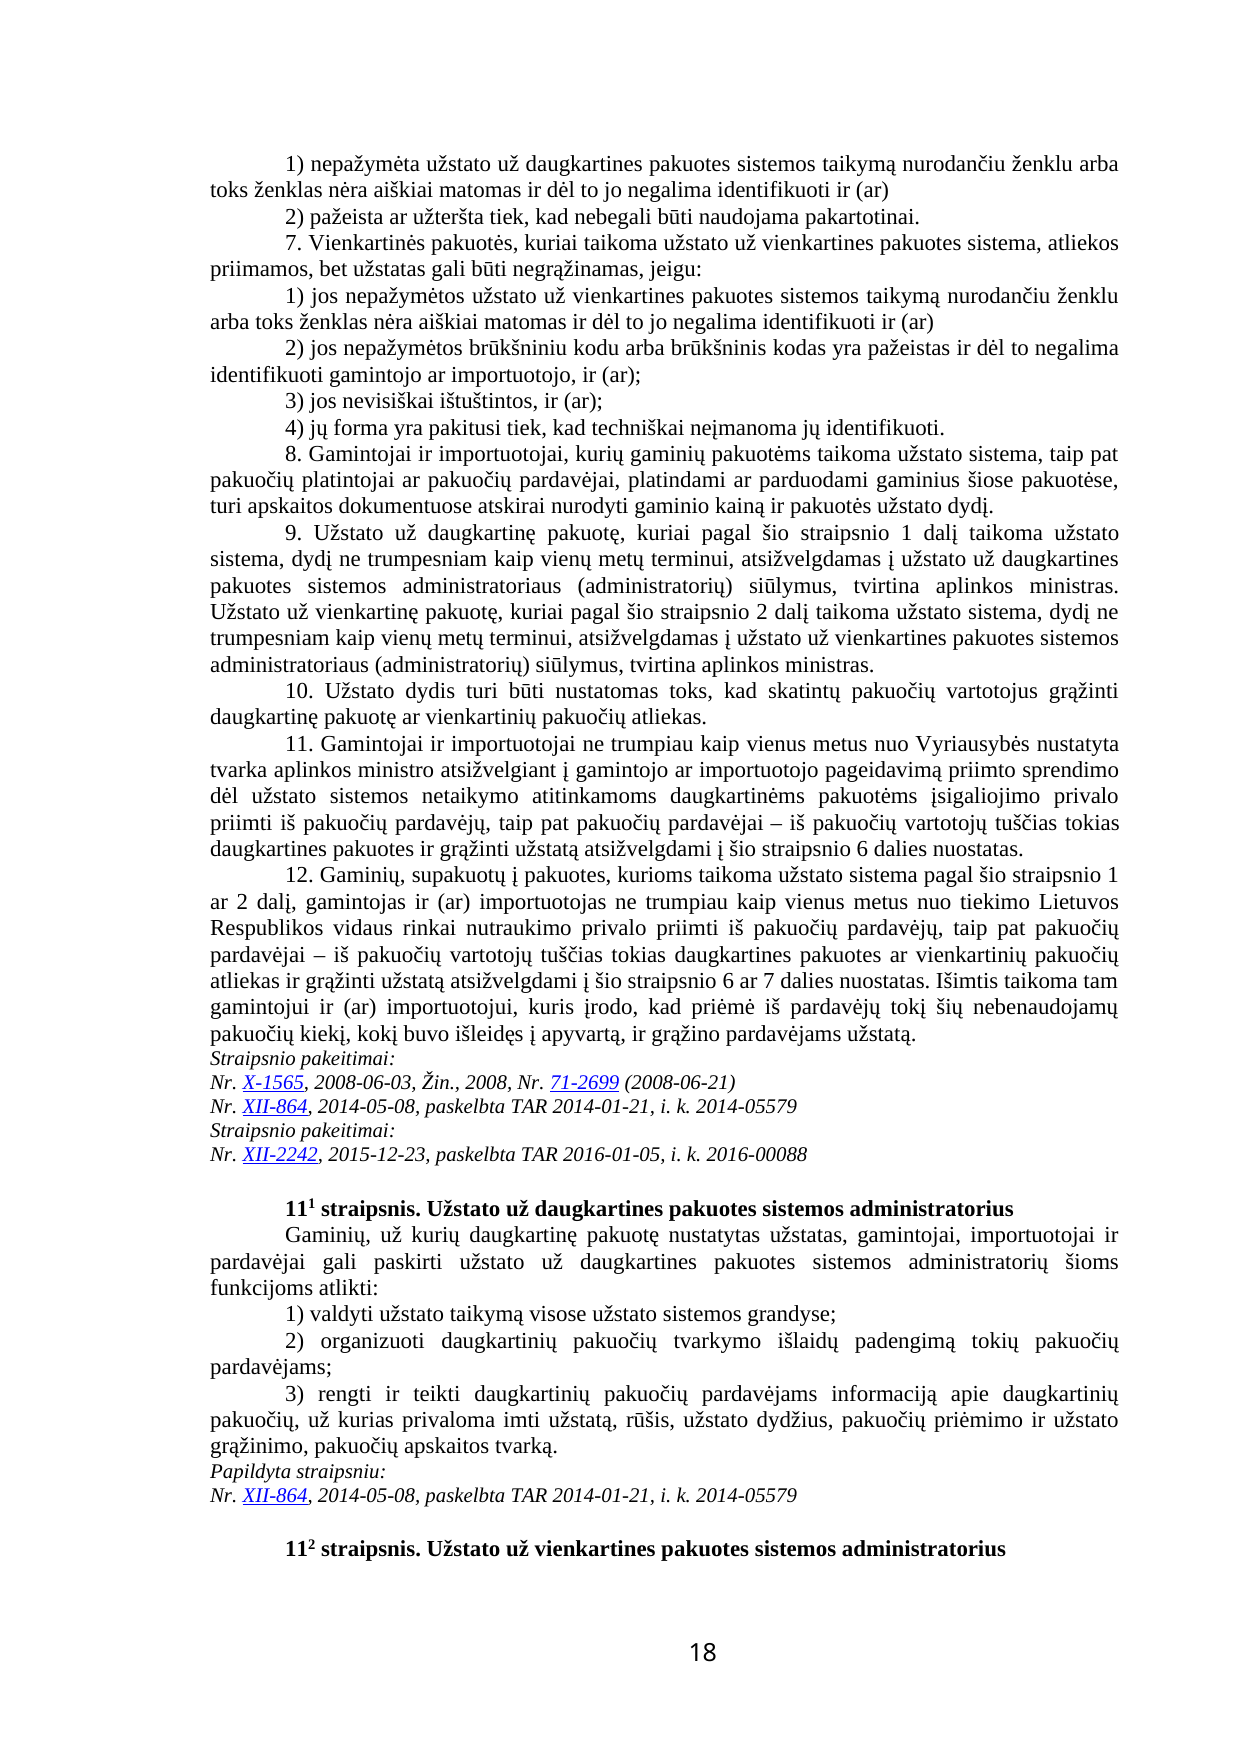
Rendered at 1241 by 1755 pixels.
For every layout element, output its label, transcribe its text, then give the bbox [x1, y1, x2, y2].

text Nr. XII-2242, 2015-12-23, paskelbta TAR 2016-01-05, i. k. 2016-00088 [210, 1142, 1120, 1166]
text 1) nepažymėta užstato už daugkartines pakuotes sistemos taikymą nurodančiu ženklu arba toks ženklas nėra aiškiai matomas ir dėl to jo negalima identifikuoti ir (ar) [210, 150, 1120, 203]
text 2) jos nepažymėtos brūkšniniu kodu arba brūkšninis kodas yra pažeistas ir dėl to negalima identifikuoti gamintojo ar importuotojo, ir (ar); [210, 334, 1120, 387]
text 1) jos nepažymėtos užstato už vienkartines pakuotes sistemos taikymą nurodančiu ženklu arba toks ženklas nėra aiškiai matomas ir dėl to jo negalima identifikuoti ir (ar) [210, 282, 1120, 334]
text 3) rengti ir teikti daugkartinių pakuočių pardavėjams informaciją apie daugkartinių pakuočių, už kurias privaloma imti užstatą, rūšis, užstato dydžius, pakuočių priėmimo ir užstato grąžinimo, pakuočių apskaitos tvarką. [210, 1379, 1120, 1459]
text 8. Gamintojai ir importuotojai, kurių gaminių pakuotėms taikoma užstato sistema, taip pat pakuočių platintojai ar pakuočių pardavėjai, platindami ar parduodami gaminius šiose pakuotėse, turi apskaitos dokumentuose atskirai nurodyti gaminio kainą ir pakuotės užstato dydį. [210, 440, 1120, 519]
text Gaminių, už kurių daugkartinę pakuotę nustatytas užstatas, gamintojai, importuotojai ir pardavėjai gali paskirti užstato už daugkartines pakuotes sistemos administratorių šioms funkcijoms atlikti: [210, 1221, 1120, 1301]
text 9. Užstato už daugkartinę pakuotę, kuriai pagal šio straipsnio 1 dalį taikoma užstato sistema, dydį ne trumpesniam kaip vienų metų terminui, atsižvelgdamas į užstato už daugkartines pakuotes sistemos administratoriaus (administratorių) siūlymus, tvirtina aplinkos ministras. Užstato už vienkartinę pakuotę, kuriai pagal šio straipsnio 2 dalį taikoma užstato sistema, dydį ne trumpesniam kaip vienų metų terminui, atsižvelgdamas į užstato už vienkartines pakuotes sistemos administratoriaus (administratorių) siūlymus, tvirtina aplinkos ministras. [210, 519, 1120, 677]
text 7. Vienkartinės pakuotės, kuriai taikoma užstato už vienkartines pakuotes sistema, atliekos priimamos, bet užstatas gali būti negrąžinamas, jeigu: [210, 229, 1120, 282]
text Straipsnio pakeitimai: [210, 1118, 1120, 1142]
text 4) jų forma yra pakitusi tiek, kad techniškai neįmanoma jų identifikuoti. [210, 413, 1120, 440]
text Nr. X-1565, 2008-06-03, Žin., 2008, Nr. 71-2699 (2008-06-21) [210, 1070, 1120, 1094]
text 112 straipsnis. Užstato už vienkartines pakuotes sistemos administratorius [210, 1536, 1120, 1562]
text Papildyta straipsniu: [210, 1459, 1120, 1483]
text 111 straipsnis. Užstato už daugkartines pakuotes sistemos administratorius [210, 1195, 1120, 1221]
text 2) pažeista ar užteršta tiek, kad nebegali būti naudojama pakartotinai. [210, 203, 1120, 229]
text Nr. XII-864, 2014-05-08, paskelbta TAR 2014-01-21, i. k. 2014-05579 [210, 1483, 1120, 1507]
text Nr. XII-864, 2014-05-08, paskelbta TAR 2014-01-21, i. k. 2014-05579 [210, 1094, 1120, 1118]
text 1) valdyti užstato taikymą visose užstato sistemos grandyse; [210, 1301, 1120, 1327]
text 12. Gaminių, supakuotų į pakuotes, kurioms taikoma užstato sistema pagal šio straipsnio 1 ar 2 dalį, gamintojas ir (ar) importuotojas ne trumpiau kaip vienus metus nuo tiekimo Lietuvos Respublikos vidaus rinkai nutraukimo privalo priimti iš pakuočių pardavėjų, taip pat pakuočių pardavėjai – iš pakuočių vartotojų tuščias tokias daugkartines pakuotes ar vienkartinių pakuočių atliekas ir grąžinti užstatą atsižvelgdami į šio straipsnio 6 ar 7 dalies nuostatas. Išimtis taikoma tam gamintojui ir (ar) importuotojui, kuris įrodo, kad priėmė iš pardavėjų tokį šių nebenaudojamų pakuočių kiekį, kokį buvo išleidęs į apyvartą, ir grąžino pardavėjams užstatą. [210, 862, 1120, 1046]
text 2) organizuoti daugkartinių pakuočių tvarkymo išlaidų padengimą tokių pakuočių pardavėjams; [210, 1327, 1120, 1379]
text 3) jos nevisiškai ištuštintos, ir (ar); [210, 387, 1120, 413]
text 10. Užstato dydis turi būti nustatomas toks, kad skatintų pakuočių vartotojus grąžinti daugkartinę pakuotę ar vienkartinių pakuočių atliekas. [210, 677, 1120, 730]
text 11. Gamintojai ir importuotojai ne trumpiau kaip vienus metus nuo Vyriausybės nustatyta tvarka aplinkos ministro atsižvelgiant į gamintojo ar importuotojo pageidavimą priimto sprendimo dėl užstato sistemos netaikymo atitinkamoms daugkartinėms pakuotėms įsigaliojimo privalo priimti iš pakuočių pardavėjų, taip pat pakuočių pardavėjai – iš pakuočių vartotojų tuščias tokias daugkartines pakuotes ir grąžinti užstatą atsižvelgdami į šio straipsnio 6 dalies nuostatas. [210, 730, 1120, 862]
text Straipsnio pakeitimai: [210, 1046, 1120, 1070]
